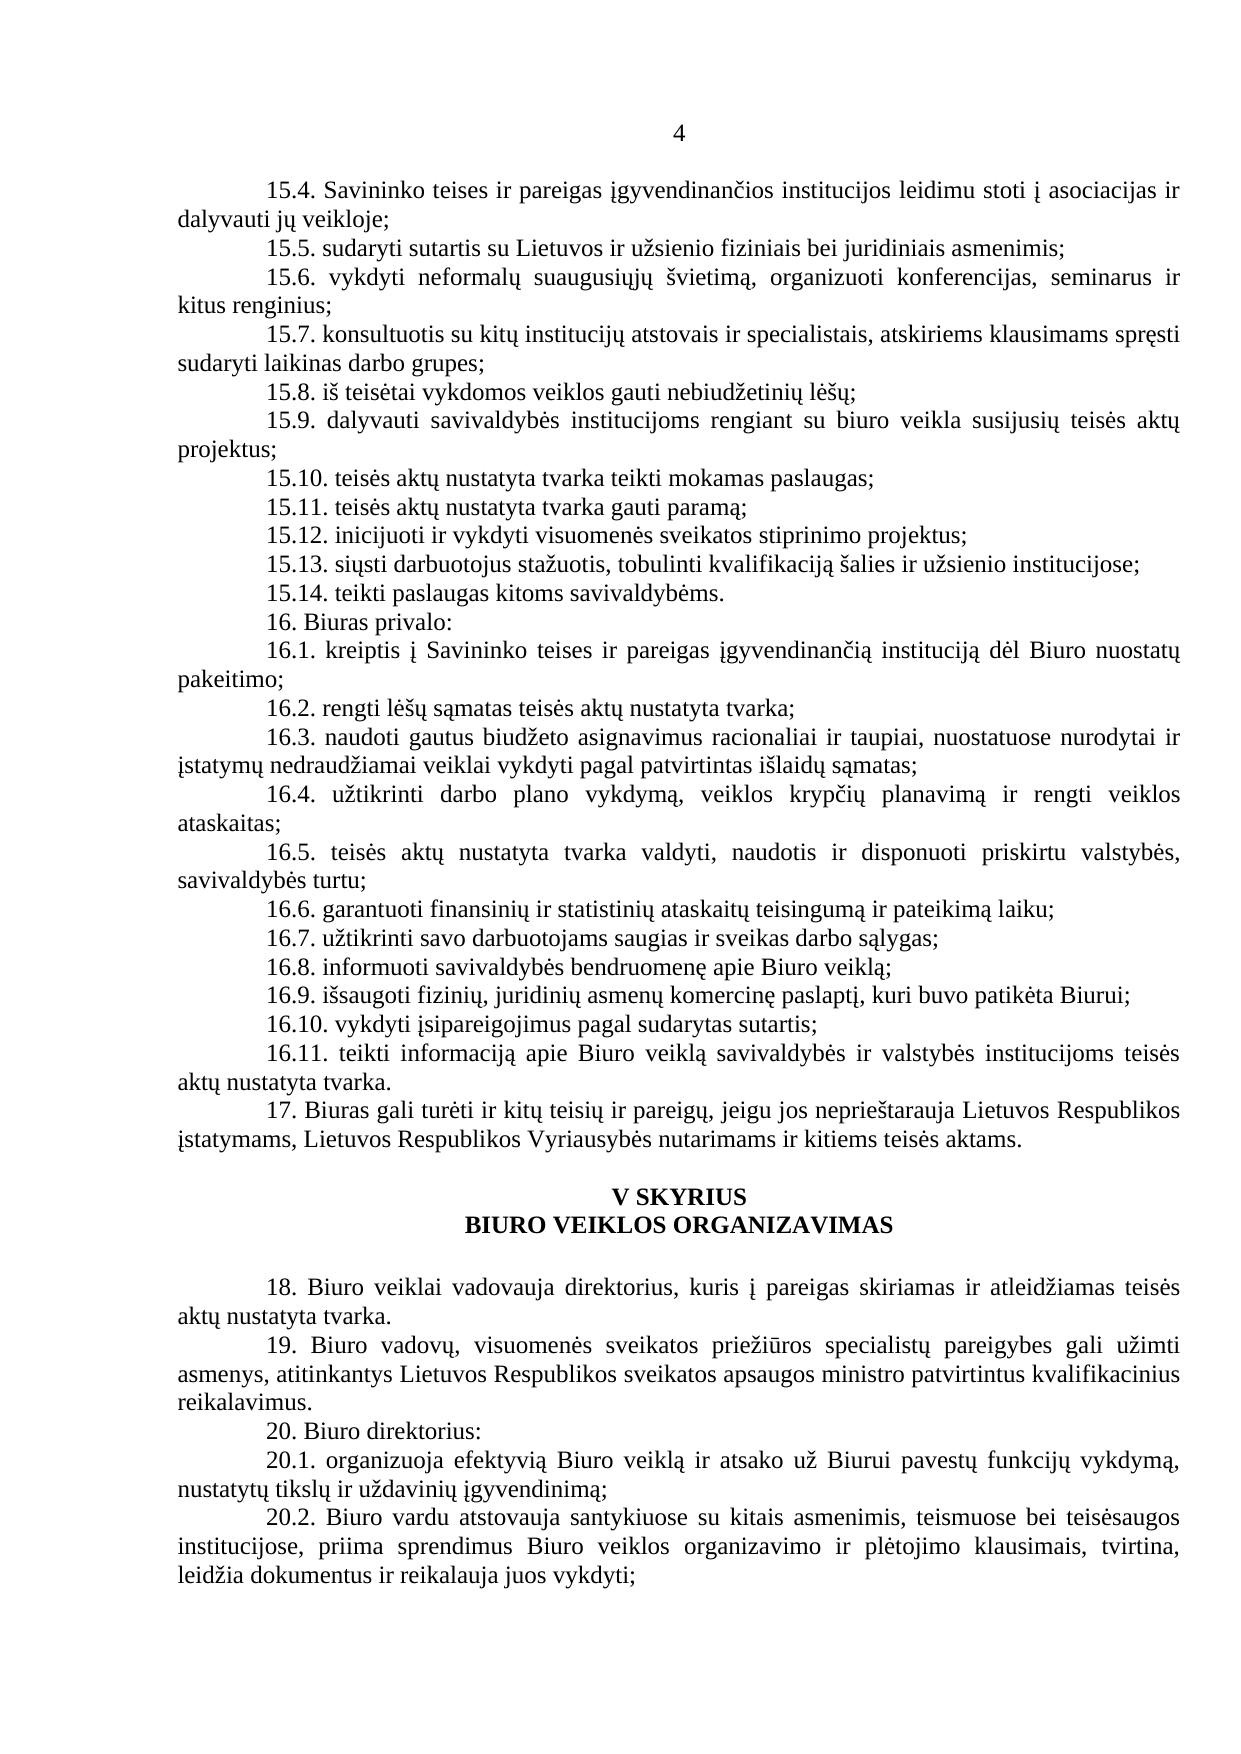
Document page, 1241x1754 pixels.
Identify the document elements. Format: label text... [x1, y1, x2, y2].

text 16.4. užtikrinti darbo plano vykdymą, veiklos krypčių planavimą ir rengti veiklos ataskaitas; [177, 779, 1181, 837]
text 15.14. teikti paslaugas kitoms savivaldybėms. [177, 578, 1181, 607]
text 15.13. siųsti darbuotojus stažuotis, tobulinti kvalifikaciją šalies ir užsienio institucijose; [177, 549, 1181, 578]
text 16.11. teikti informaciją apie Biuro veiklą savivaldybės ir valstybės institucijoms teisės aktų nustatyta tvarka. [177, 1038, 1181, 1096]
text 20.1. organizuoja efektyvią Biuro veiklą ir atsako už Biurui pavestų funkcijų vykdymą, nustatytų tikslų ir uždavinių įgyvendinimą; [177, 1445, 1181, 1502]
text 16.5. teisės aktų nustatyta tvarka valdyti, naudotis ir disponuoti priskirtu valstybės, savivaldybės turtu; [177, 837, 1181, 894]
text 16.3. naudoti gautus biudžeto asignavimus racionaliai ir taupiai, nuostatuose nurodytai ir įstatymų nedraudžiamai veiklai vykdyti pagal patvirtintas išlaidų sąmatas; [177, 722, 1181, 779]
text 16.2. rengti lėšų sąmatas teisės aktų nustatyta tvarka; [177, 693, 1181, 722]
text 15.10. teisės aktų nustatyta tvarka teikti mokamas paslaugas; [177, 463, 1181, 492]
text 15.12. inicijuoti ir vykdyti visuomenės sveikatos stiprinimo projektus; [177, 521, 1181, 549]
text 19. Biuro vadovų, visuomenės sveikatos priežiūros specialistų pareigybes gali užimti asmenys, atitinkantys Lietuvos Respublikos sveikatos apsaugos ministro patvirtintus kvalifikacinius reikalavimus. [177, 1330, 1181, 1416]
text 16.10. vykdyti įsipareigojimus pagal sudarytas sutartis; [177, 1009, 1181, 1038]
text 16.9. išsaugoti fizinių, juridinių asmenų komercinę paslaptį, kuri buvo patikėta Biurui; [177, 981, 1181, 1009]
text 17. Biuras gali turėti ir kitų teisių ir pareigų, jeigu jos neprieštarauja Lietuvos Respublikos įstatymams, Lietuvos Respublikos Vyriausybės nutarimams ir kitiems teisės aktams. [177, 1096, 1181, 1153]
text 18. Biuro veiklai vadovauja direktorius, kuris į pareigas skiriamas ir atleidžiamas teisės aktų nustatyta tvarka. [177, 1272, 1181, 1330]
text 20. Biuro direktorius: [177, 1416, 1181, 1445]
text 15.4. Savininko teises ir pareigas įgyvendinančios institucijos leidimu stoti į asociacijas ir dalyvauti jų veikloje; [177, 176, 1181, 233]
text 16.6. garantuoti finansinių ir statistinių ataskaitų teisingumą ir pateikimą laiku; [177, 894, 1181, 923]
text 16. Biuras privalo: [177, 607, 1181, 636]
text 16.1. kreiptis į Savininko teises ir pareigas įgyvendinančią instituciją dėl Biuro nuostatų pakeitimo; [177, 636, 1181, 693]
text 15.7. konsultuotis su kitų institucijų atstovais ir specialistais, atskiriems klausimams spręsti sudaryti laikinas darbo grupes; [177, 319, 1181, 377]
text 15.8. iš teisėtai vykdomos veiklos gauti nebiudžetinių lėšų; [177, 377, 1181, 406]
text BIURO VEIKLOS ORGANIZAVIMAS [177, 1211, 1181, 1239]
text 20.2. Biuro vardu atstovauja santykiuose su kitais asmenimis, teismuose bei teisėsaugos institucijose, priima sprendimus Biuro veiklos organizavimo ir plėtojimo klausimais, tvirtina, leidžia dokumentus ir reikalauja juos vykdyti; [177, 1502, 1181, 1589]
text 15.9. dalyvauti savivaldybės institucijoms rengiant su biuro veikla susijusių teisės aktų projektus; [177, 406, 1181, 463]
text 16.7. užtikrinti savo darbuotojams saugias ir sveikas darbo sąlygas; [177, 923, 1181, 952]
text 16.8. informuoti savivaldybės bendruomenę apie Biuro veiklą; [177, 952, 1181, 981]
text 15.5. sudaryti sutartis su Lietuvos ir užsienio fiziniais bei juridiniais asmenimis; [177, 233, 1181, 262]
text 15.11. teisės aktų nustatyta tvarka gauti paramą; [177, 492, 1181, 521]
text V SKYRIUS [177, 1182, 1181, 1211]
text 15.6. vykdyti neformalų suaugusiųjų švietimą, organizuoti konferencijas, seminarus ir kitus renginius; [177, 262, 1181, 319]
